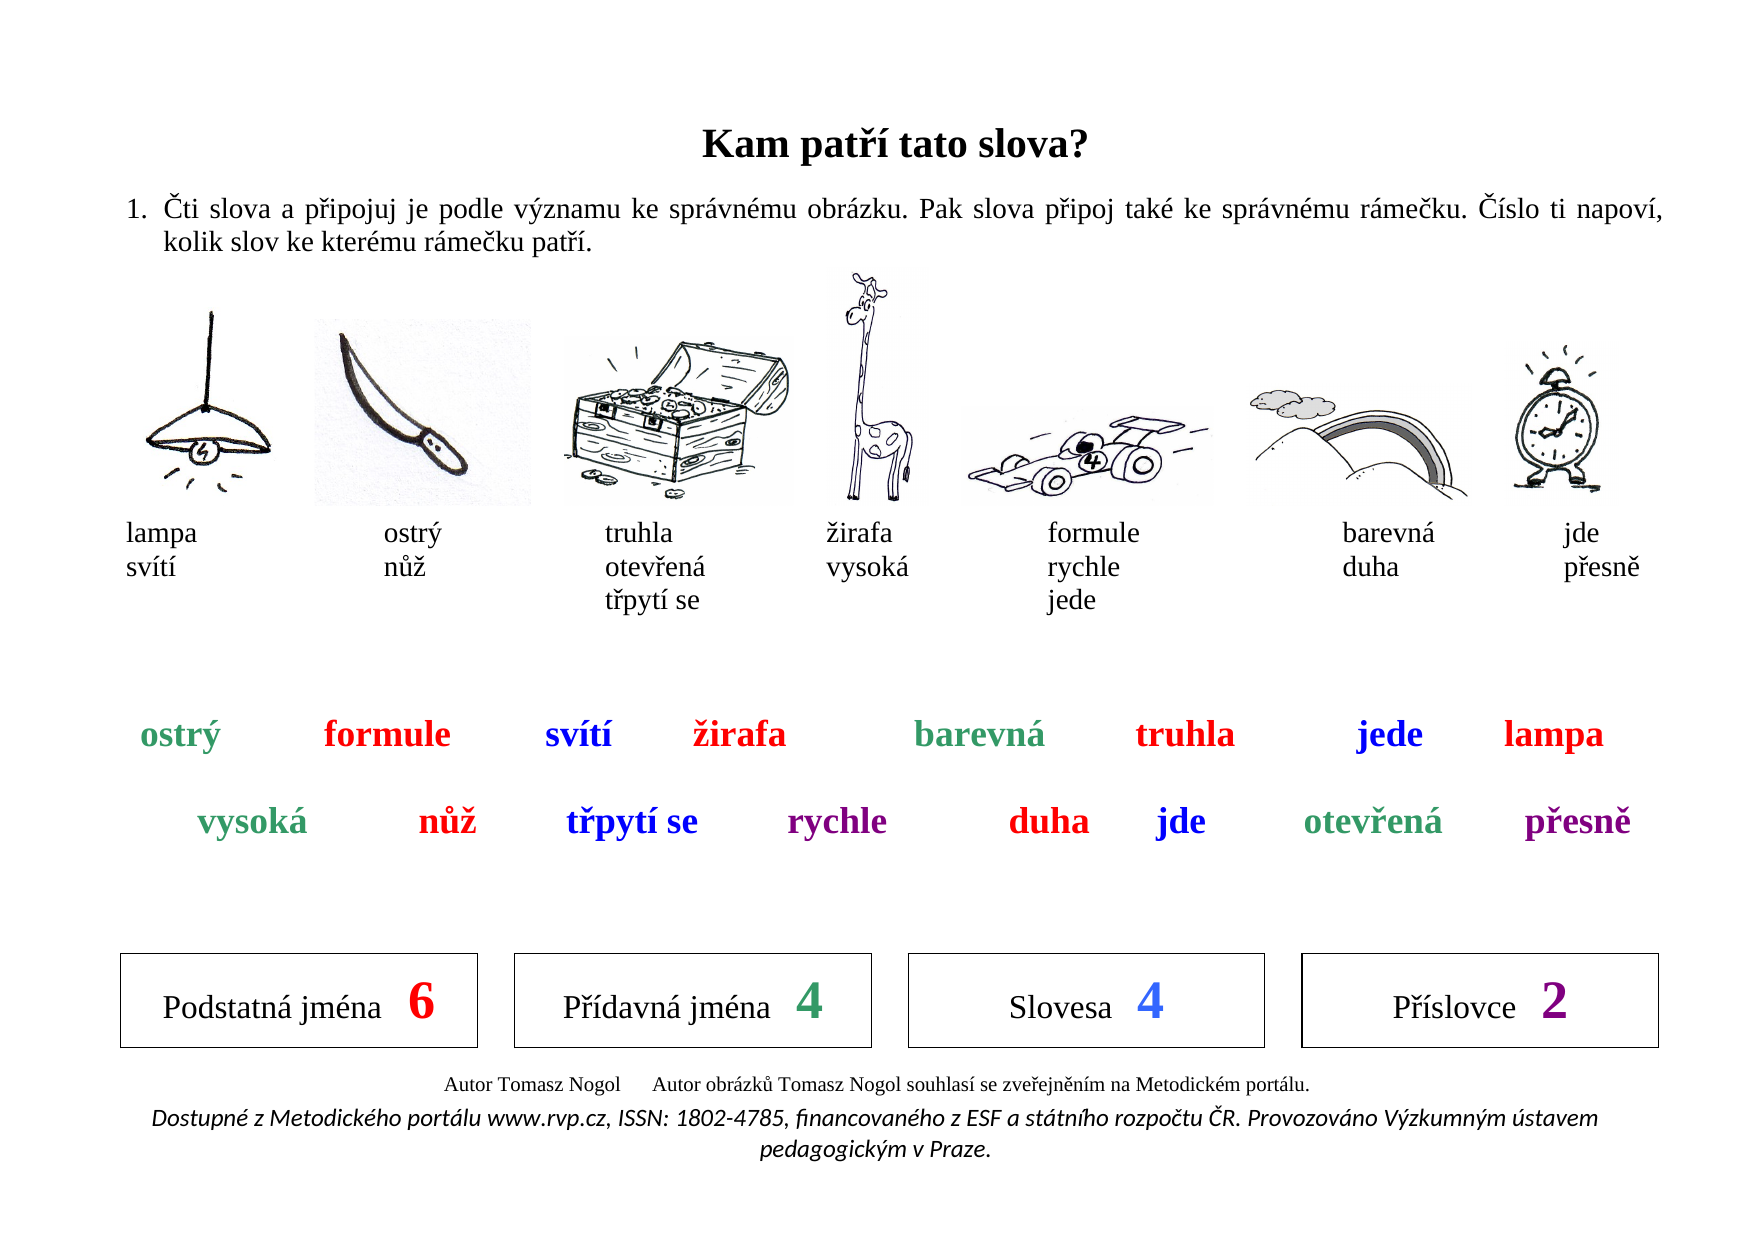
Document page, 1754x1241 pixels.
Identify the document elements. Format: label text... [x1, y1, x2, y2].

picture [314, 319, 531, 506]
text třpytí se jede [126, 582, 1665, 616]
text Příslovce 2 [1318, 968, 1643, 1031]
text lampa ostrý truhla žirafa formule barevná jde [126, 515, 1665, 549]
text ostrý formule svítí žirafa barevná truhla jede lampa vysoká nůž třpytí se rychle duha jde otevřená přesně [126, 712, 1665, 841]
text Podstatná jména 6 [137, 968, 461, 1031]
picture [564, 336, 794, 506]
text svítí nůž otevřená vysoká rychle duha přesně [126, 549, 1665, 582]
text Kam patří tato slova? [126, 118, 1665, 166]
picture [826, 267, 929, 506]
picture [1246, 383, 1472, 506]
text Přídavná jména 4 [531, 968, 855, 1031]
picture [1504, 341, 1619, 506]
picture [961, 406, 1214, 506]
list Čti slova a připojuj je podle významu ke správnému obrázku. Pak slova připoj také ke správnému rámečku. Číslo ti napoví, kolik slov ke kterému rámečku patří. [126, 191, 1665, 258]
text Slovesa 4 [924, 968, 1249, 1031]
picture [142, 307, 282, 506]
